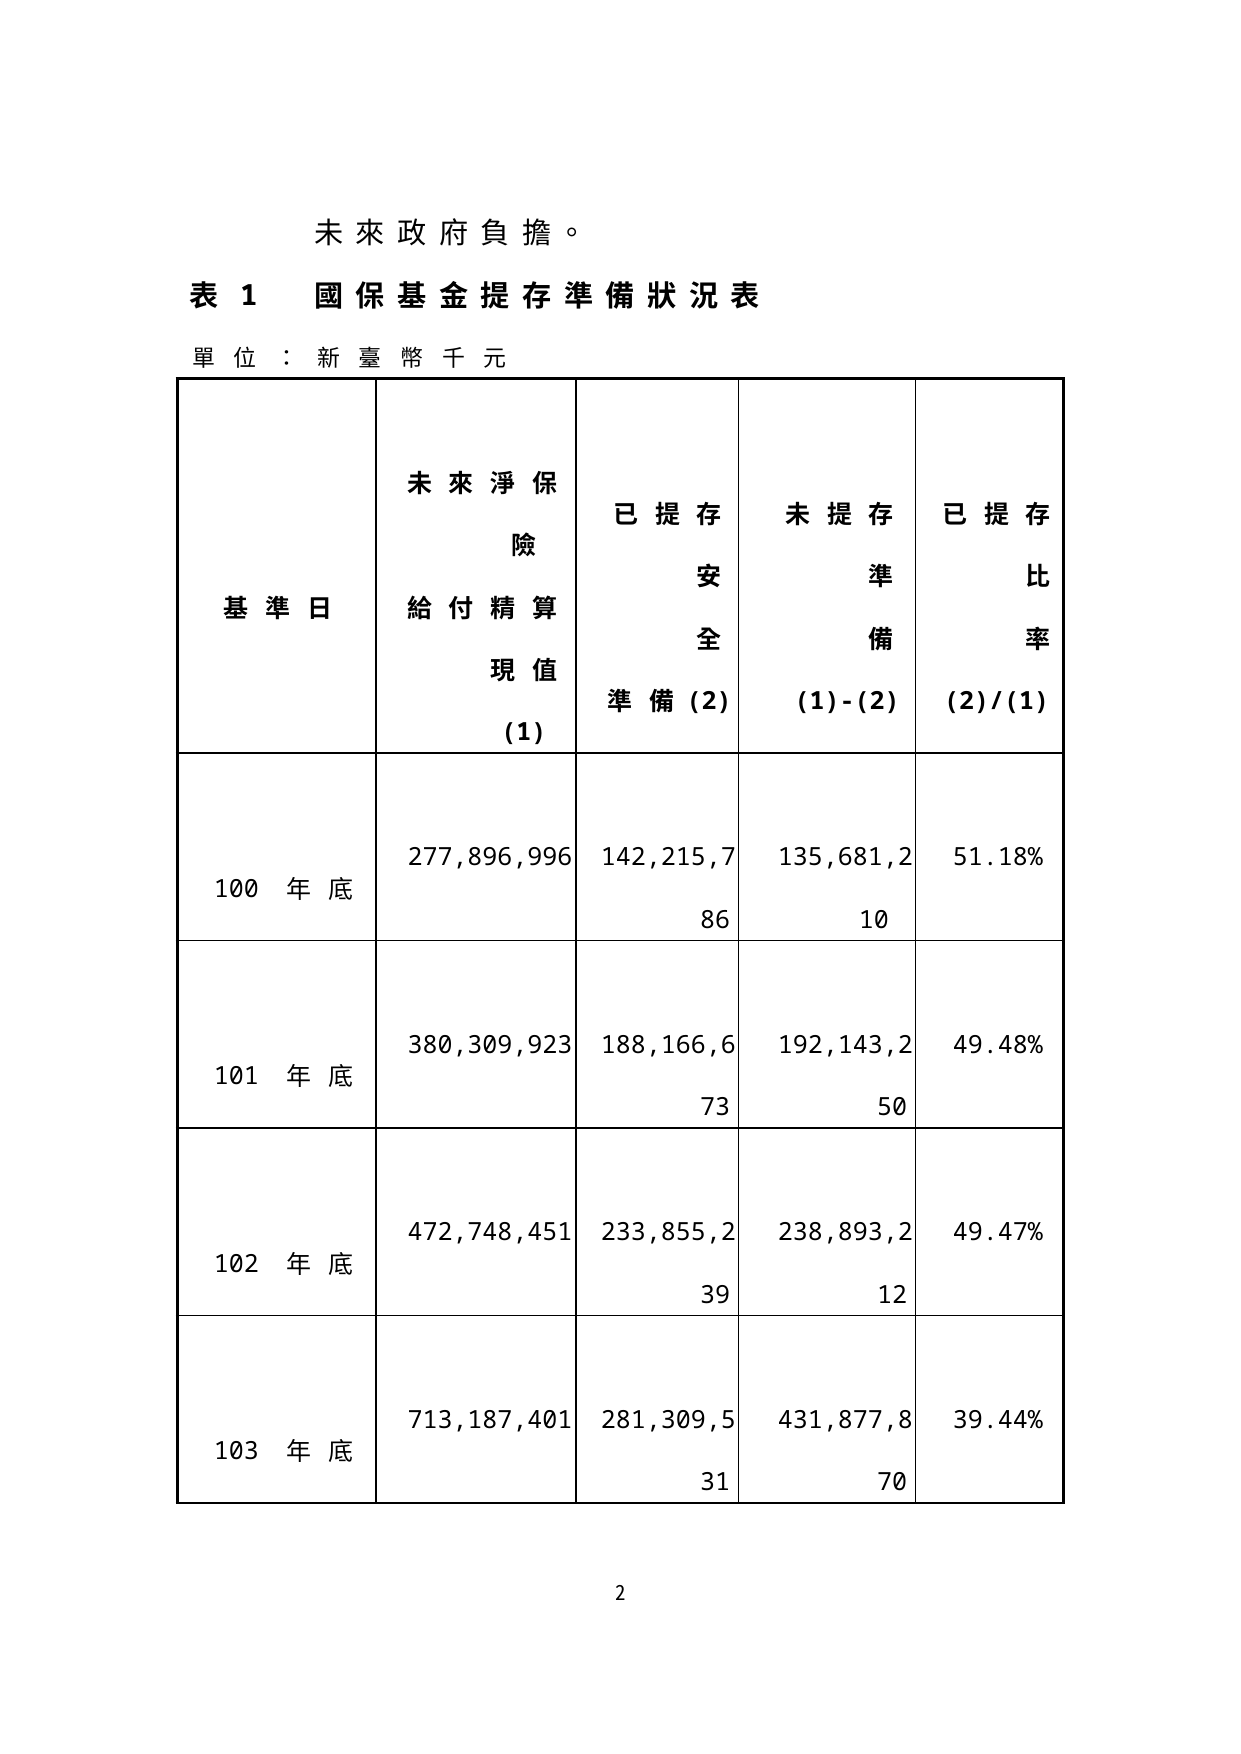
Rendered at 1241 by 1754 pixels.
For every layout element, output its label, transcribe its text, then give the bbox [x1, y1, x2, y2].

table_cell 192,143,250 [739, 941, 915, 1127]
table_header 基準日 [179, 380, 375, 752]
table_cell 142,215,786 [577, 754, 738, 939]
table_header 未來淨保險 給付精算現值(1) [377, 380, 575, 752]
table_cell 49.48% [916, 941, 1062, 1127]
table_cell 49.47% [916, 1129, 1062, 1314]
table_cell 277,896,996 [377, 754, 575, 939]
table_cell 101年底 [179, 941, 375, 1127]
table_header 已提存安全 準備(2) [577, 380, 738, 752]
table_cell 135,681,210 [739, 754, 915, 939]
table_cell 102年底 [179, 1129, 375, 1314]
table_cell 100年底 [179, 754, 375, 939]
table_header 未提存準備 (1)-(2) [739, 380, 915, 752]
table_cell 188,166,673 [577, 941, 738, 1127]
table_cell 431,877,870 [739, 1316, 915, 1502]
text 國保基金111年度預算案揭示，依據勞保局以109年12月31日為基準日，參加人數825萬人，月投保金額1萬8,282元，折現率3.5%，消費者物價指數年增率1.35%等假設條件，精算109年12月31日之未來淨保險給付現值約1兆3,826億元，另由表1所示，扣除截至110年7月底止已提存安全準備5,966億餘元，未提存金額則達7,858億餘元。近年國保基金預估未提存金額龐鉅，允宜妥為經營，俾使財務運作平穩，達到基金永續目標，並減低未來政府負擔。 [271, 189, 1058, 252]
table_cell 238,893,212 [739, 1129, 915, 1314]
text 表1 國保基金提存準備狀況表 單位：新臺幣千元 [183, 252, 1087, 377]
table_cell 713,187,401 [377, 1316, 575, 1502]
table_cell 103年底 [179, 1316, 375, 1502]
table_header 已提存比率 (2)/(1) [916, 380, 1062, 752]
table_cell 51.18% [916, 754, 1062, 939]
table_cell 281,309,531 [577, 1316, 738, 1502]
table_cell 39.44% [916, 1316, 1062, 1502]
table_cell 380,309,923 [377, 941, 575, 1127]
table_cell 233,855,239 [577, 1129, 738, 1314]
table_cell 472,748,451 [377, 1129, 575, 1314]
